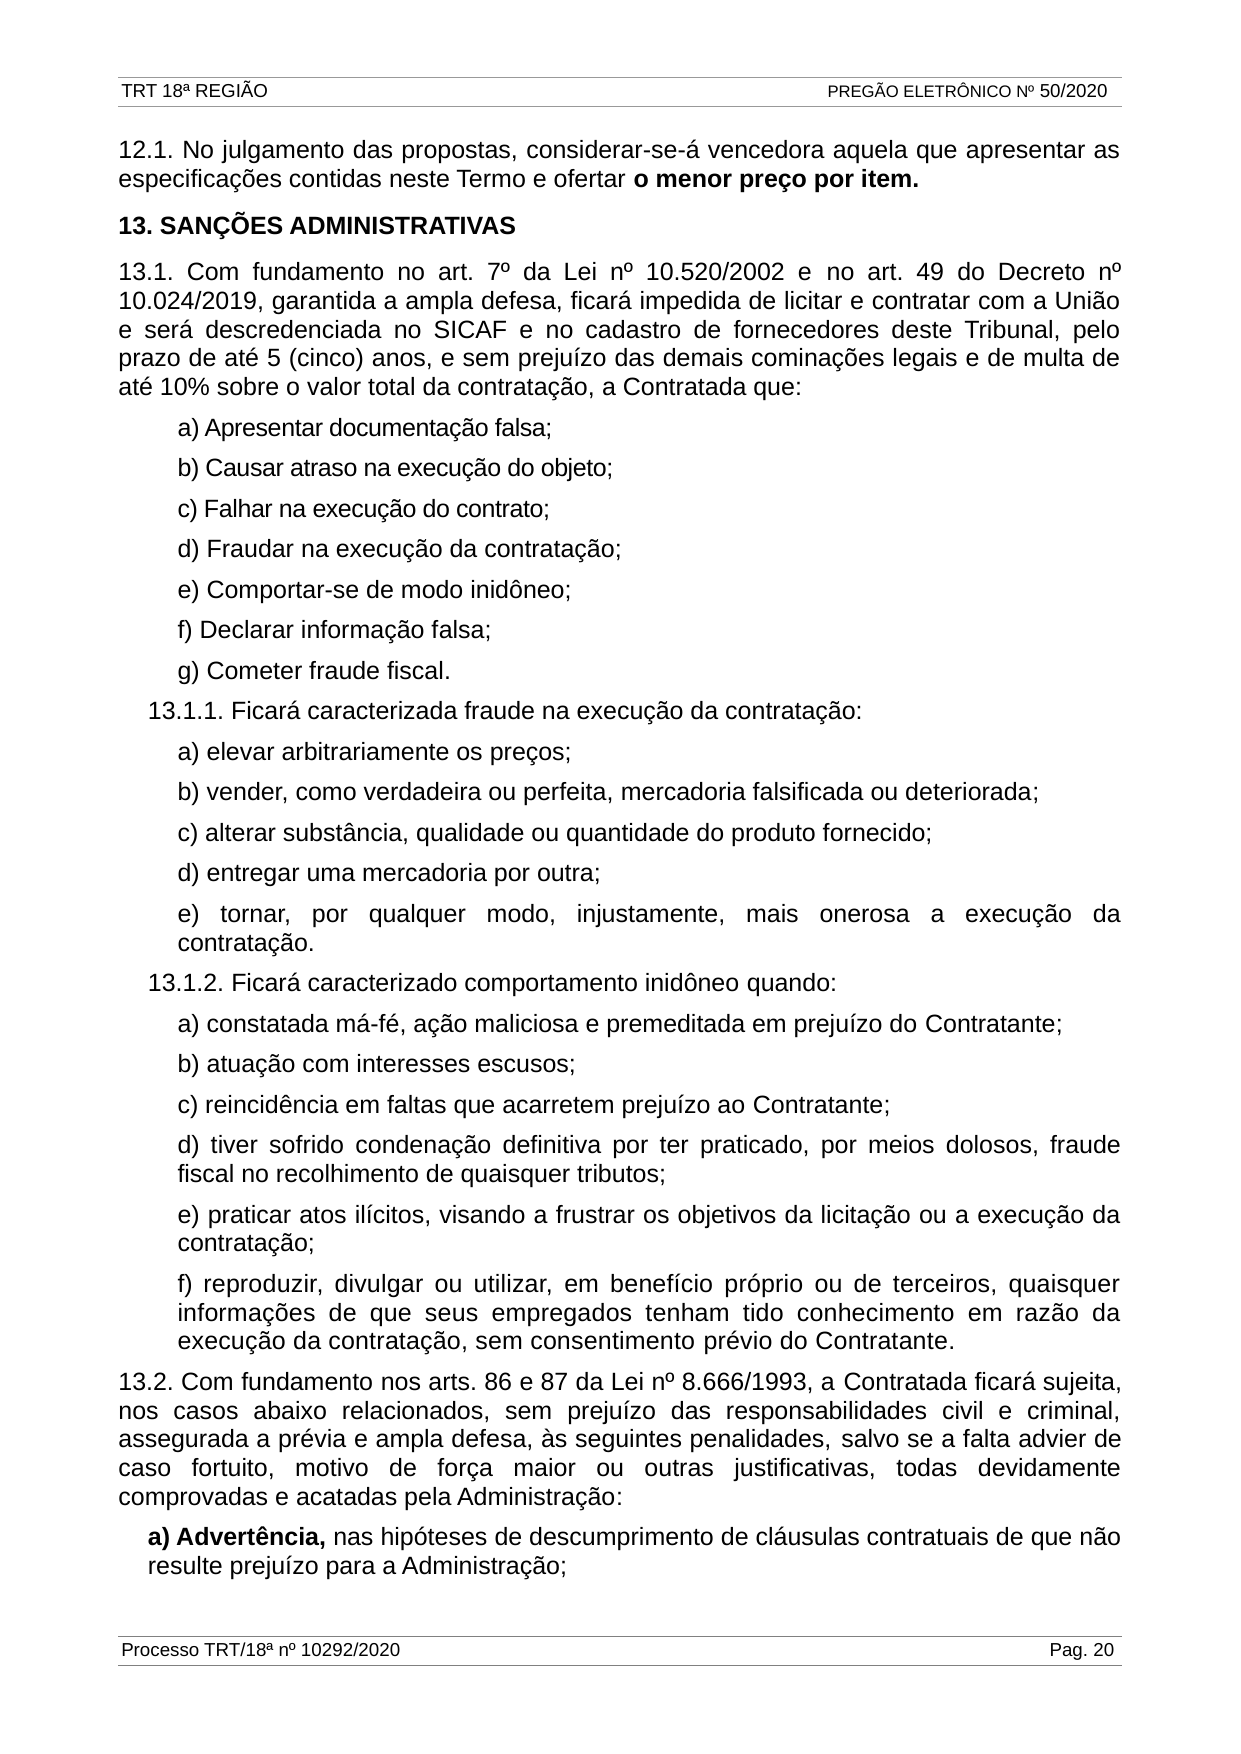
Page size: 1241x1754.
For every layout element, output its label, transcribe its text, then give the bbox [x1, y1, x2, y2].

text 13. SANÇÕES ADMINISTRATIVAS [118, 211, 1122, 239]
text g) Cometer fraude fiscal. [177, 656, 1122, 684]
text b) vender, como verdadeira ou perfeita, mercadoria falsificada ou deteriorada; [177, 777, 1122, 806]
text a) constatada má-fé, ação maliciosa e premeditada em prejuízo do Contratante; [177, 1009, 1122, 1037]
text c) alterar substância, qualidade ou quantidade do produto fornecido; [177, 818, 1122, 847]
text 13.1.2. Ficará caracterizado comportamento inidôneo quando: [148, 968, 1122, 997]
text e) praticar atos ilícitos, visando a frustrar os objetivos da licitação ou a execução da contratação; [177, 1199, 1122, 1257]
text 13.2. Com fundamento nos arts. 86 e 87 da Lei nº 8.666/1993, a Contratada ficará sujeita, nos casos abaixo relacionados, sem prejuízo das responsabilidades civil e criminal, assegurada a prévia e ampla defesa, às seguintes penalidades, salvo se a falta advier de caso fortuito, motivo de força maior ou outras justificativas, todas devidamente comprovadas e acatadas pela Administração: [118, 1367, 1122, 1511]
text c) Falhar na execução do contrato; [177, 494, 1122, 522]
text f) reproduzir, divulgar ou utilizar, em benefício próprio ou de terceiros, quaisquer informações de que seus empregados tenham tido conhecimento em razão da execução da contratação, sem consentimento prévio do Contratante. [177, 1269, 1122, 1355]
text d) entregar uma mercadoria por outra; [177, 858, 1122, 887]
text d) Fraudar na execução da contratação; [177, 534, 1122, 563]
text b) atuação com interesses escusos; [177, 1049, 1122, 1078]
text a) elevar arbitrariamente os preços; [177, 737, 1122, 766]
text 13.1. Com fundamento no art. 7º da Lei nº 10.520/2002 e no art. 49 do Decreto nº 10.024/2019, garantida a ampla defesa, ficará impedida de licitar e contratar com a União e será descredenciada no SICAF e no cadastro de fornecedores deste Tribunal, pelo prazo de até 5 (cinco) anos, e sem prejuízo das demais cominações legais e de multa de até 10% sobre o valor total da contratação, a Contratada que: [118, 257, 1122, 401]
text c) reincidência em faltas que acarretem prejuízo ao Contratante; [177, 1090, 1122, 1118]
text 12.1. No julgamento das propostas, considerar-se-á vencedora aquela que apresentar as especificações contidas neste Termo e ofertar o menor preço por item. [118, 136, 1122, 193]
text e) Comportar-se de modo inidôneo; [177, 575, 1122, 603]
text e) tornar, por qualquer modo, injustamente, mais onerosa a execução da contratação. [177, 899, 1122, 956]
text a) Apresentar documentação falsa; [177, 413, 1122, 441]
text b) Causar atraso na execução do objeto; [177, 453, 1122, 482]
text f) Declarar informação falsa; [177, 615, 1122, 644]
text a) Advertência, nas hipóteses de descumprimento de cláusulas contratuais de que não resulte prejuízo para a Administração; [148, 1522, 1122, 1580]
text d) tiver sofrido condenação definitiva por ter praticado, por meios dolosos, fraude fiscal no recolhimento de quaisquer tributos; [177, 1130, 1122, 1188]
text 13.1.1. Ficará caracterizada fraude na execução da contratação: [148, 696, 1122, 725]
